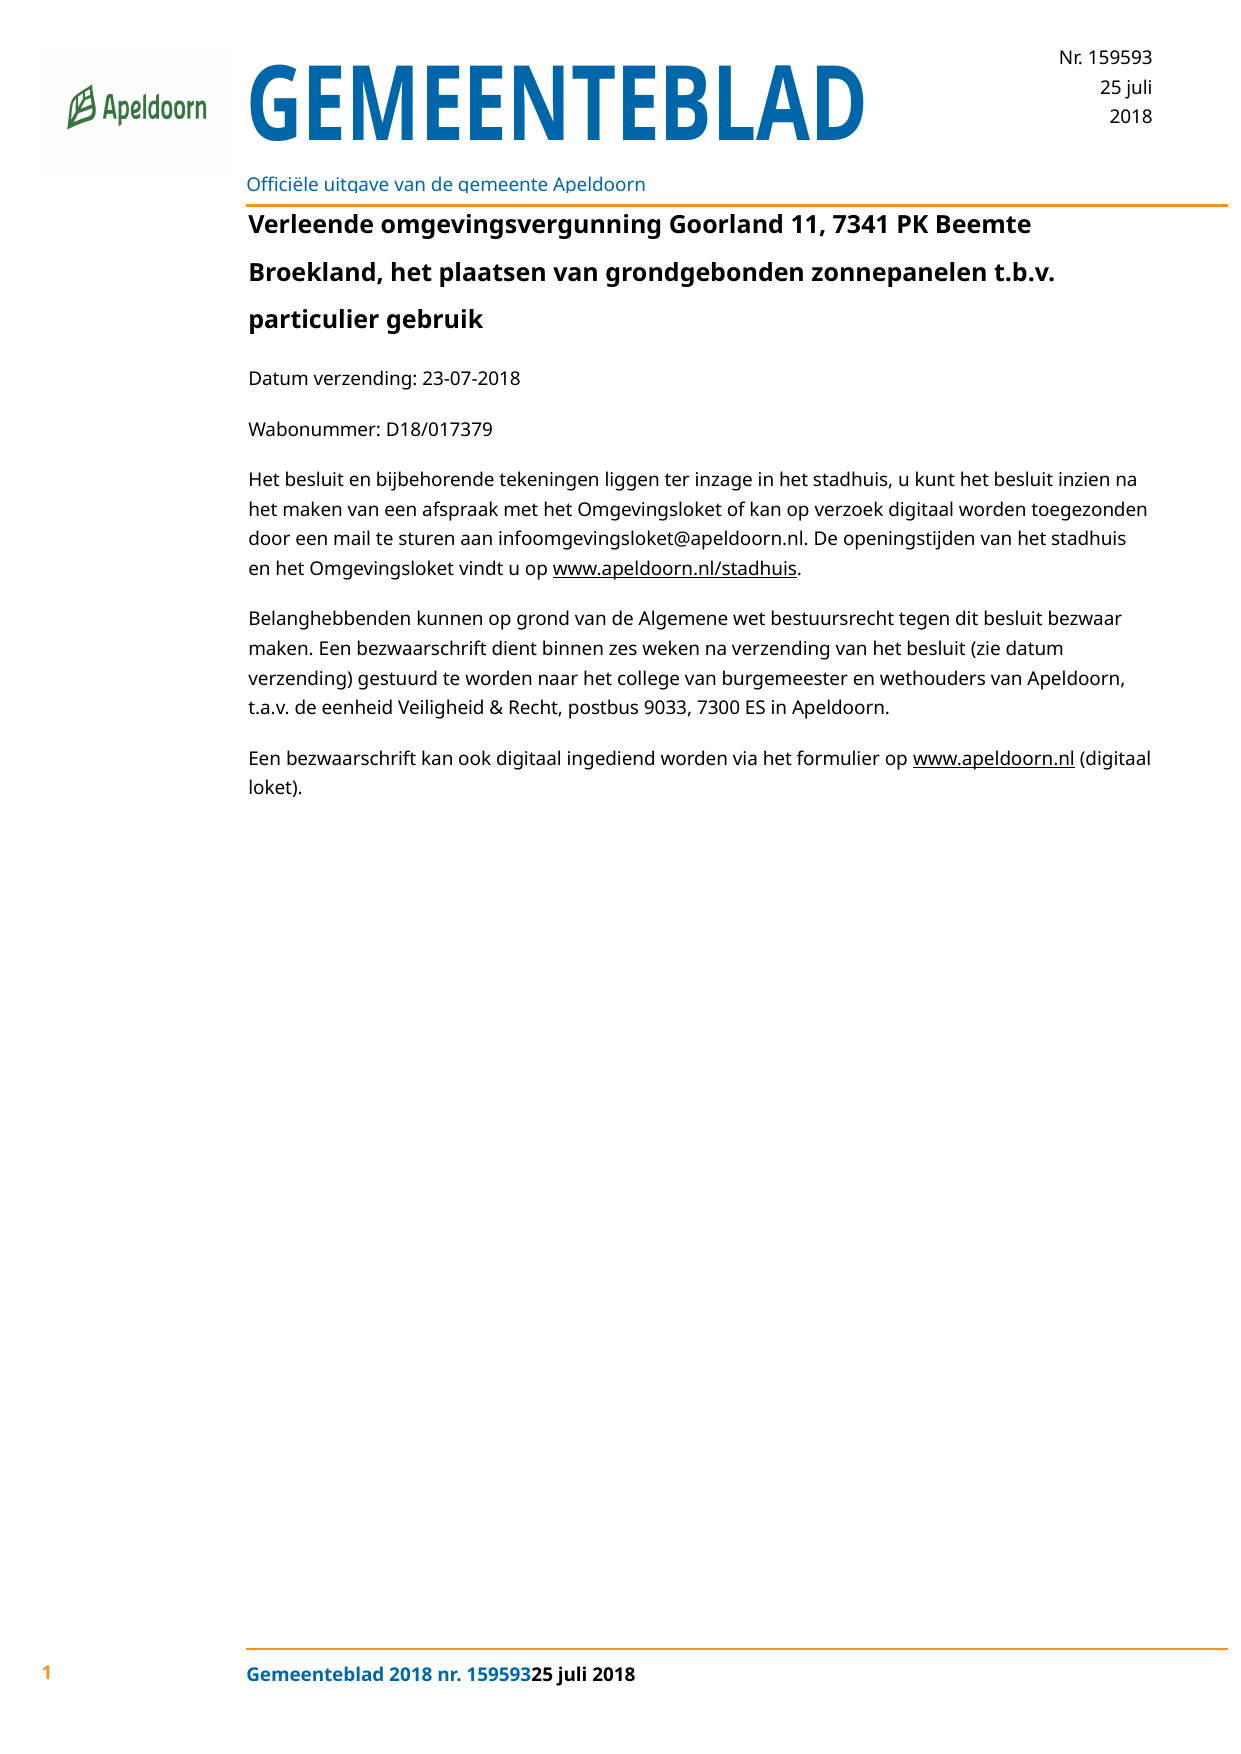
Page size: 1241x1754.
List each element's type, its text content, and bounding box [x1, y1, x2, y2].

text Belanghebbenden kunnen op grond van de Algemene wet bestuursrecht tegen dit besluit bezwaar maken. Een bezwaarschrift dient binnen zes weken na verzending van het besluit (zie datum verzending) gestuurd te worden naar het college van burgemeester en wethouders van Apeldoorn, t.a.v. de eenheid Veiligheid & Recht, postbus 9033, 7300 ES in Apeldoorn. [248, 606, 1152, 720]
text Wabonummer: D18/017379 [248, 416, 1152, 442]
text Verleende omgevingsvergunning Goorland 11, 7341 PK Beemte Broekland, het plaatsen van grondgebonden zonnepanelen t.b.v. particulier gebruik [248, 207, 1152, 336]
text Een bezwaarschrift kan ook digitaal ingediend worden via het formulier op www.apeldoorn.nl (digitaal loket). [248, 745, 1152, 800]
text Datum verzending: 23-07-2018 [248, 366, 1152, 391]
text Het besluit en bijbehorende tekeningen liggen ter inzage in het stadhuis, u kunt het besluit inzien na het maken van een afspraak met het Omgevingsloket of kan op verzoek digitaal worden toegezonden door een mail te sturen aan infoomgevingsloket@apeldoorn.nl. De openingstijden van het stadhuis en het Omgevingsloket vindt u op www.apeldoorn.nl/stadhuis. [248, 466, 1152, 581]
picture [41, 47, 231, 172]
